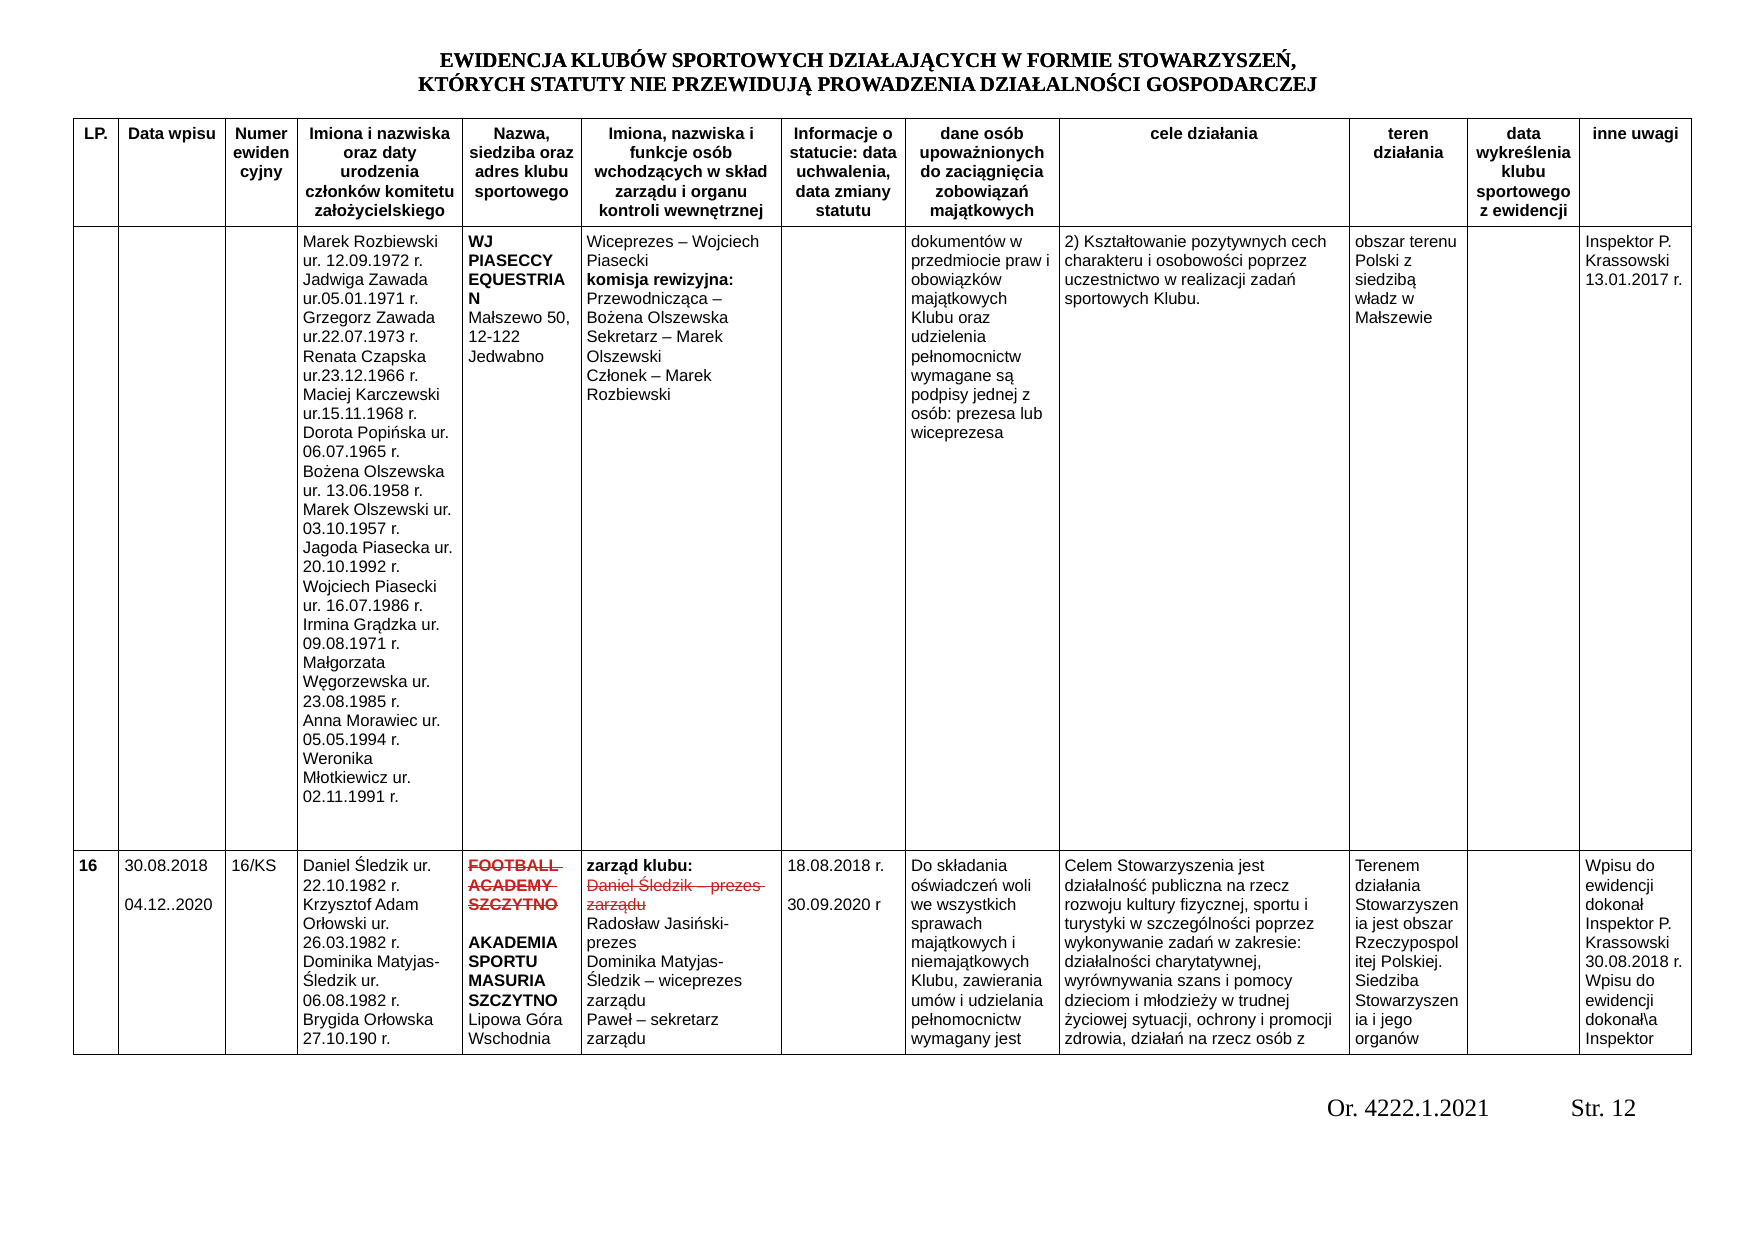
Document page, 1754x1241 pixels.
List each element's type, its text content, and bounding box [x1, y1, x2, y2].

table_cell Marek Rozbiewski ur. 12.09.1972 r. Jadwiga Zawada ur.05.01.1971 r. Grzegorz Zawada ur.22.07.1973 r. Renata Czapska ur.23.12.1966 r. Maciej Karczewski ur.15.11.1968 r. Dorota Popińska ur. 06.07.1965 r. Bożena Olszewska ur. 13.06.1958 r. Marek Olszewski ur. 03.10.1957 r. Jagoda Piasecka ur. 20.10.1992 r. Wojciech Piasecki ur. 16.07.1986 r. Irmina Grądzka ur. 09.08.1971 r. Małgorzata Węgorzewska ur. 23.08.1985 r. Anna Morawiec ur. 05.05.1994 r. Weronika Młotkiewicz ur. 02.11.1991 r. [298, 227, 462, 850]
table_cell [1468, 851, 1579, 1054]
table_header cele działania [1060, 119, 1349, 226]
table_cell Daniel Śledzik ur. 22.10.1982 r. Krzysztof Adam Orłowski ur. 26.03.1982 r. Dominika Matyjas-Śledzik ur. 06.08.1982 r. Brygida Orłowska 27.10.190 r. [298, 851, 462, 1054]
table_header Imiona i nazwiska oraz daty urodzenia członków komitetu założycielskiego [298, 119, 462, 226]
table_cell [74, 227, 118, 850]
table_header data wykreślenia klubu sportowego z ewidencji [1468, 119, 1579, 226]
table_cell 2) Kształtowanie pozytywnych cech charakteru i osobowości poprzez uczestnictwo w realizacji zadań sportowych Klubu. [1060, 227, 1349, 850]
table_cell Celem Stowarzyszenia jest działalność publiczna na rzecz rozwoju kultury fizycznej, sportu i turystyki w szczególności poprzez wykonywanie zadań w zakresie: działalności charytatywnej, wyrównywania szans i pomocy dzieciom i młodzieży w trudnej życiowej sytuacji, ochrony i promocji zdrowia, działań na rzecz osób z [1060, 851, 1349, 1054]
table_cell obszar terenu Polski z siedzibą władz w Małszewie [1350, 227, 1467, 850]
table_cell [226, 227, 297, 850]
table_cell Wiceprezes – Wojciech Piasecki komisja rewizyjna: Przewodnicząca – Bożena Olszewska Sekretarz – Marek Olszewski Członek – Marek Rozbiewski [582, 227, 781, 850]
table_header Data wpisu [119, 119, 225, 226]
table_cell [782, 227, 905, 850]
table_header dane osób upoważnionych do zaciągnięcia zobowiązań majątkowych [906, 119, 1059, 226]
table_cell zarząd klubu: Daniel Śledzik – prezes zarządu Radosław Jasiński- prezes Dominika Matyjas-Śledzik – wiceprezes zarządu Paweł – sekretarz zarządu [582, 851, 781, 1054]
table_cell 16/KS [226, 851, 297, 1054]
table_cell Do składania oświadczeń woli we wszystkich sprawach majątkowych i niemajątkowych Klubu, zawierania umów i udzielania pełnomocnictw wymagany jest [906, 851, 1059, 1054]
table_cell Wpisu do ewidencji dokonał Inspektor P. Krassowski 30.08.2018 r. Wpisu do ewidencji dokonał\a Inspektor [1580, 851, 1691, 1054]
table_cell 18.08.2018 r. 30.09.2020 r [782, 851, 905, 1054]
table_header Numer ewidencyjny [226, 119, 297, 226]
table_header LP. [74, 119, 118, 226]
table_cell 30.08.2018 04.12..2020 [119, 851, 225, 1054]
table_cell Terenem działania Stowarzyszenia jest obszar Rzeczypospolitej Polskiej. Siedziba Stowarzyszenia i jego organów [1350, 851, 1467, 1054]
table_header Imiona, nazwiska i funkcje osób wchodzących w skład zarządu i organu kontroli wewnętrznej [582, 119, 781, 226]
table_cell Inspektor P. Krassowski 13.01.2017 r. [1580, 227, 1691, 850]
table_cell dokumentów w przedmiocie praw i obowiązków majątkowych Klubu oraz udzielenia pełnomocnictw wymagane są podpisy jednej z osób: prezesa lub wiceprezesa [906, 227, 1059, 850]
table_header Nazwa, siedziba oraz adres klubu sportowego [463, 119, 581, 226]
table_cell [1468, 227, 1579, 850]
table_header Informacje o statucie: data uchwalenia, data zmiany statutu [782, 119, 905, 226]
table_cell WJ PIASECCY EQUESTRIAN Małszewo 50, 12-122 Jedwabno [463, 227, 581, 850]
table_cell 16 [74, 851, 118, 1054]
table_cell FOOTBALL ACADEMY SZCZYTNO AKADEMIA SPORTU MASURIA SZCZYTNO Lipowa Góra Wschodnia [463, 851, 581, 1054]
table_cell [119, 227, 225, 850]
table_header inne uwagi [1580, 119, 1691, 226]
table_header teren działania [1350, 119, 1467, 226]
